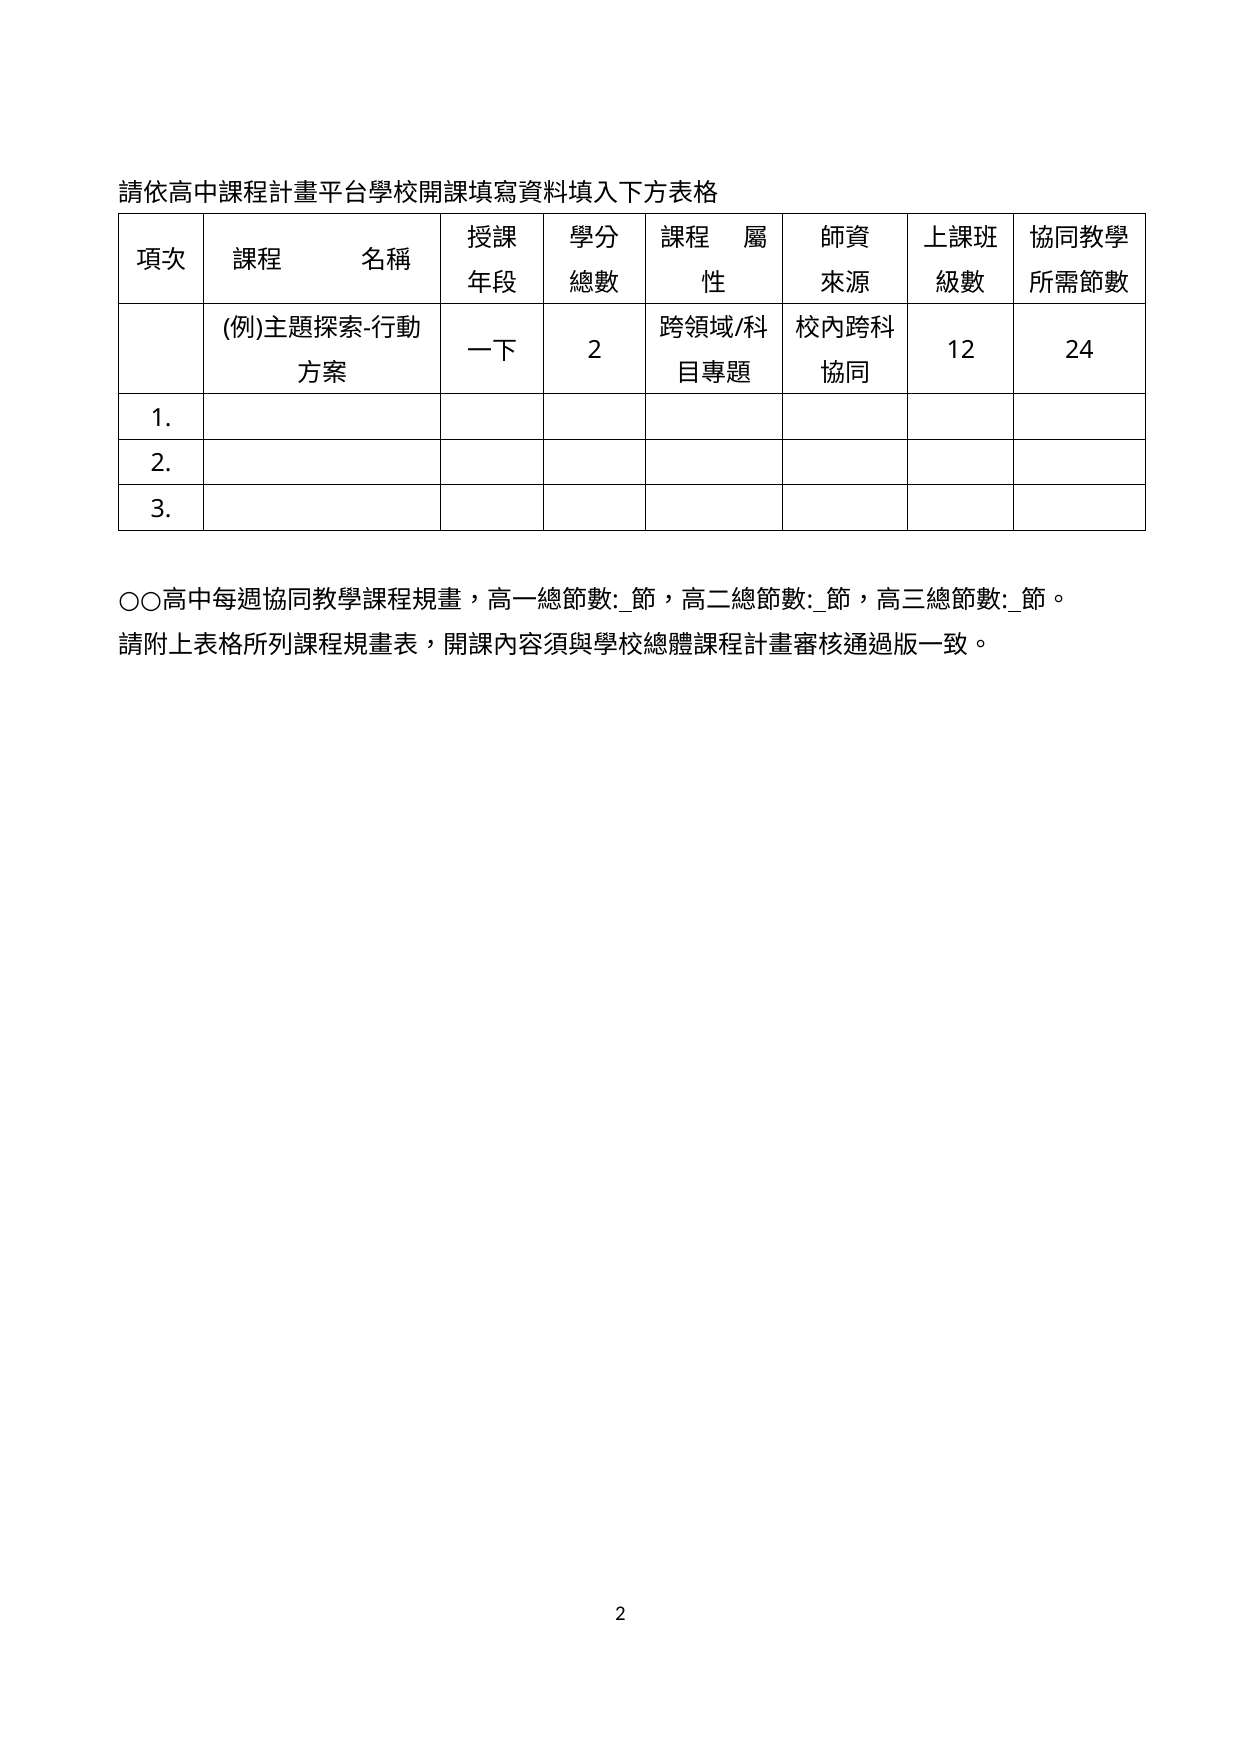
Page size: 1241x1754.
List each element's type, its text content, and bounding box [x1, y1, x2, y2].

table_cell [908, 485, 1013, 530]
text 請依高中課程計畫平台學校開課填寫資料填入下方表格 [118, 168, 1122, 212]
text 請附上表格所列課程規畫表，開課內容須與學校總體課程計畫審核通過版一致。 [118, 620, 1122, 664]
table_cell [783, 485, 907, 530]
table_header 上課班級數 [908, 214, 1013, 303]
table_header 協同教學所需節數 [1014, 214, 1145, 303]
table_cell 3. [119, 485, 203, 530]
table_header 授課 年段 [441, 214, 543, 303]
table_header 師資 來源 [783, 214, 907, 303]
table_cell 2. [119, 440, 203, 484]
table_cell [1014, 485, 1145, 530]
table_cell 24 [1014, 304, 1145, 393]
table_header 課程 名稱 [204, 214, 440, 303]
table_cell [441, 394, 543, 438]
table_cell [646, 485, 782, 530]
table_cell [544, 394, 645, 438]
text ○○高中每週協同教學課程規畫，高一總節數: 節，高二總節數: 節，高三總節數: 節。 [118, 575, 1122, 620]
table_cell 跨領域/科目專題 [646, 304, 782, 393]
table_cell [646, 394, 782, 438]
table_cell [544, 440, 645, 484]
table_header 課程 屬性 [646, 214, 782, 303]
table_cell [783, 394, 907, 438]
table_cell [204, 440, 440, 484]
table_cell 校內跨科協同 [783, 304, 907, 393]
table_cell 1. [119, 394, 203, 438]
table_cell [119, 304, 203, 393]
table_cell [1014, 394, 1145, 438]
table_cell [441, 440, 543, 484]
table_header 項次 [119, 214, 203, 303]
table_cell [783, 440, 907, 484]
table_cell [908, 440, 1013, 484]
table_cell [204, 394, 440, 438]
table_cell [204, 485, 440, 530]
table_cell [544, 485, 645, 530]
table_cell [646, 440, 782, 484]
table_cell [908, 394, 1013, 438]
table_cell (例)主題探索-行動方案 [204, 304, 440, 393]
table_header 學分 總數 [544, 214, 645, 303]
table_cell 一下 [441, 304, 543, 393]
table_cell 2 [544, 304, 645, 393]
table_cell [441, 485, 543, 530]
table_cell [1014, 440, 1145, 484]
table_cell 12 [908, 304, 1013, 393]
